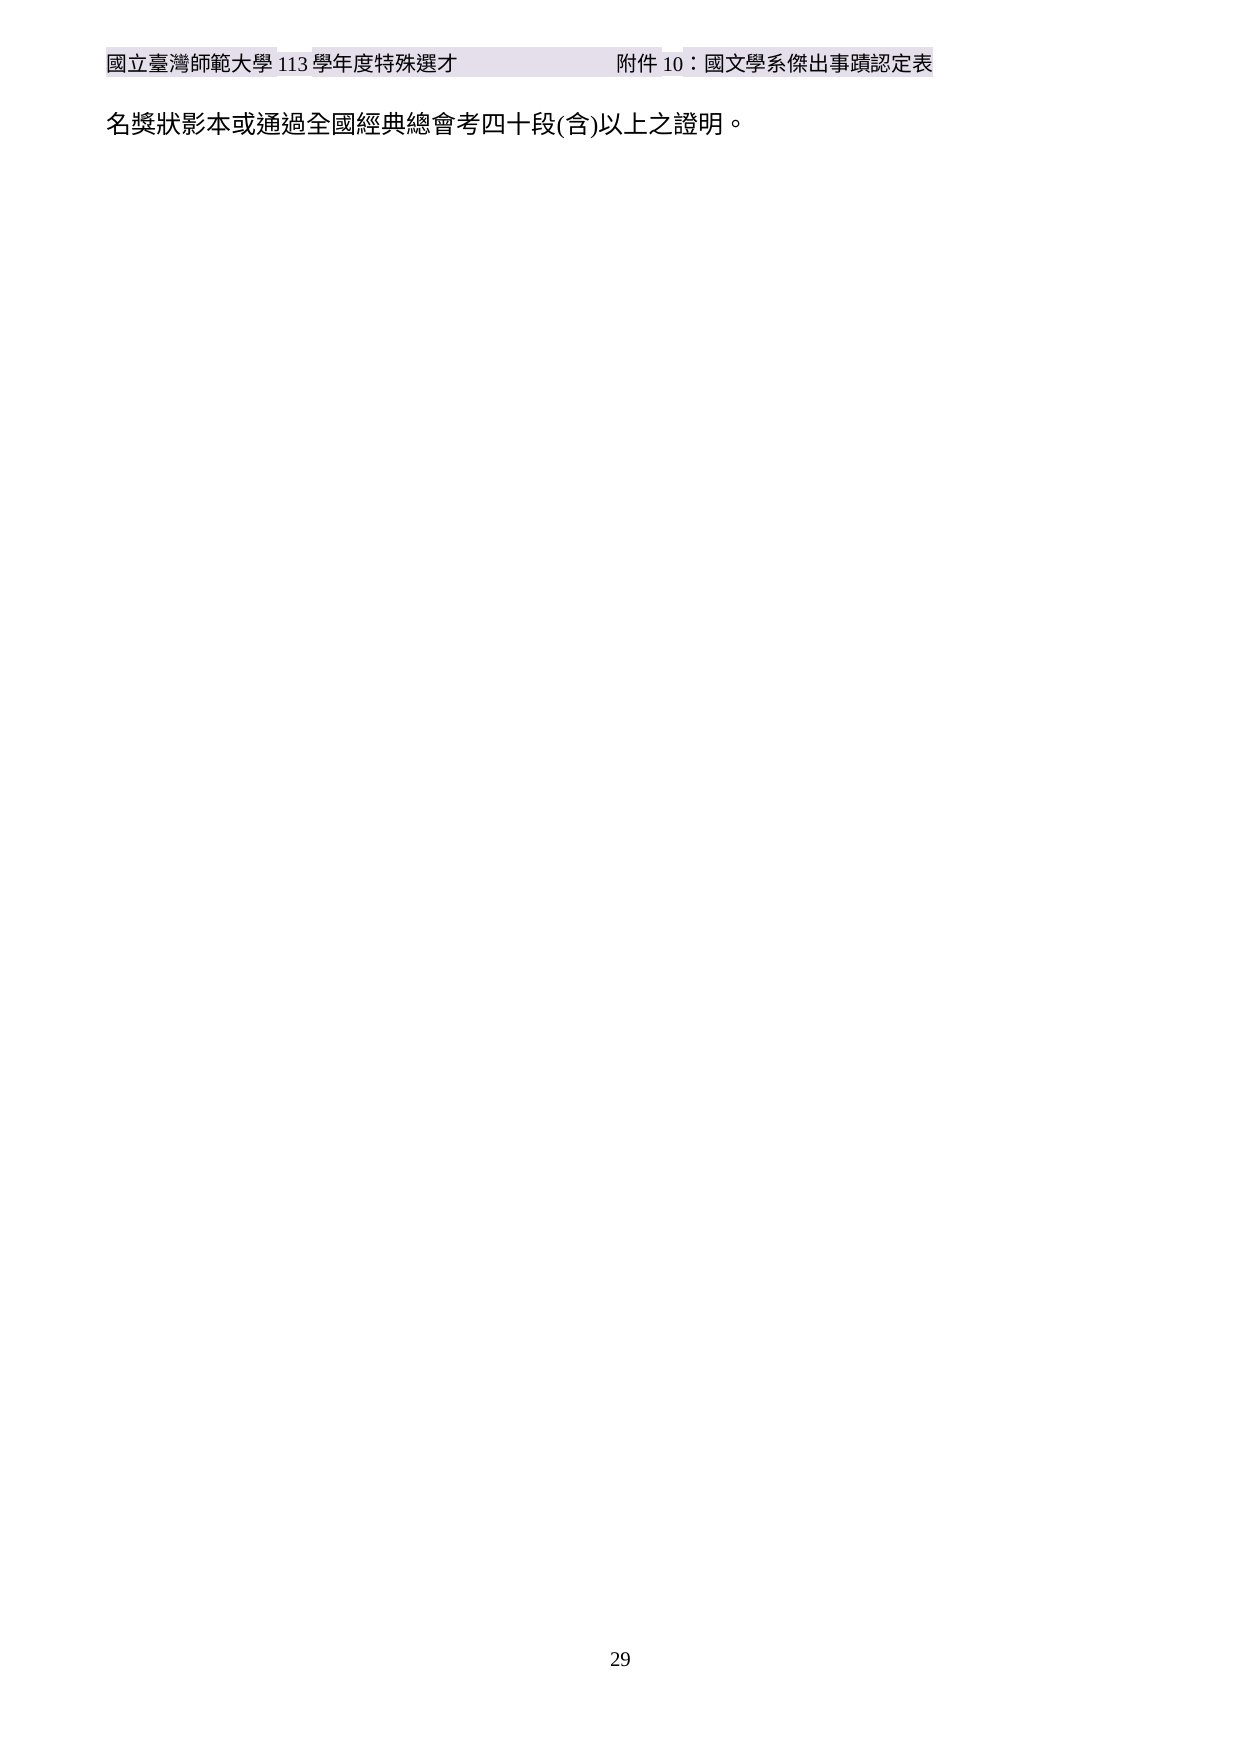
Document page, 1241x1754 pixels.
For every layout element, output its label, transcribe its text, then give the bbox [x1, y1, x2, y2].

text 名獎狀影本或通過全國經典總會考四十段(含)以上之證明。 [106, 81, 1134, 143]
